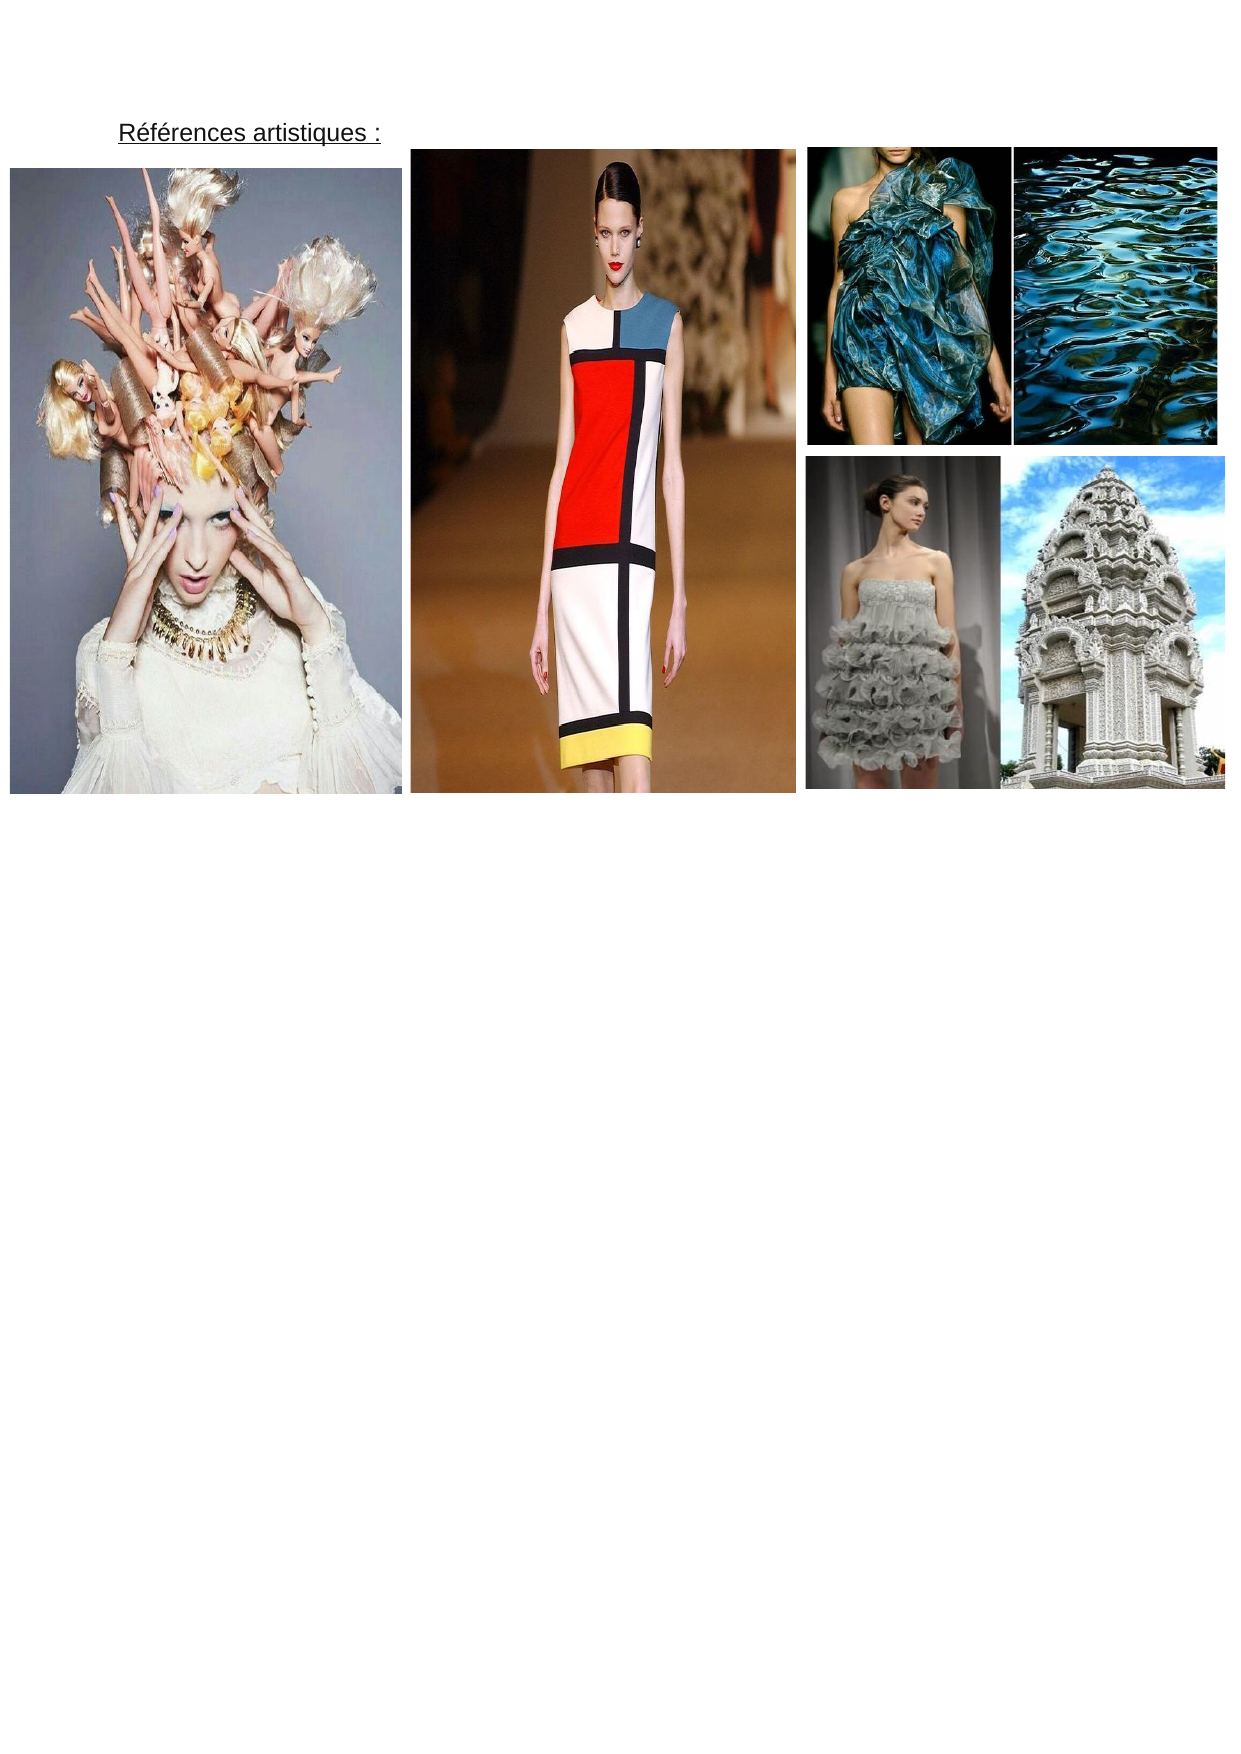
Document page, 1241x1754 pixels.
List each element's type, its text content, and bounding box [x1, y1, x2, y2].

text Références artistiques : [118, 118, 1122, 147]
picture [805, 456, 1226, 789]
picture [410, 149, 796, 793]
picture [807, 147, 1218, 445]
picture [9, 168, 402, 794]
